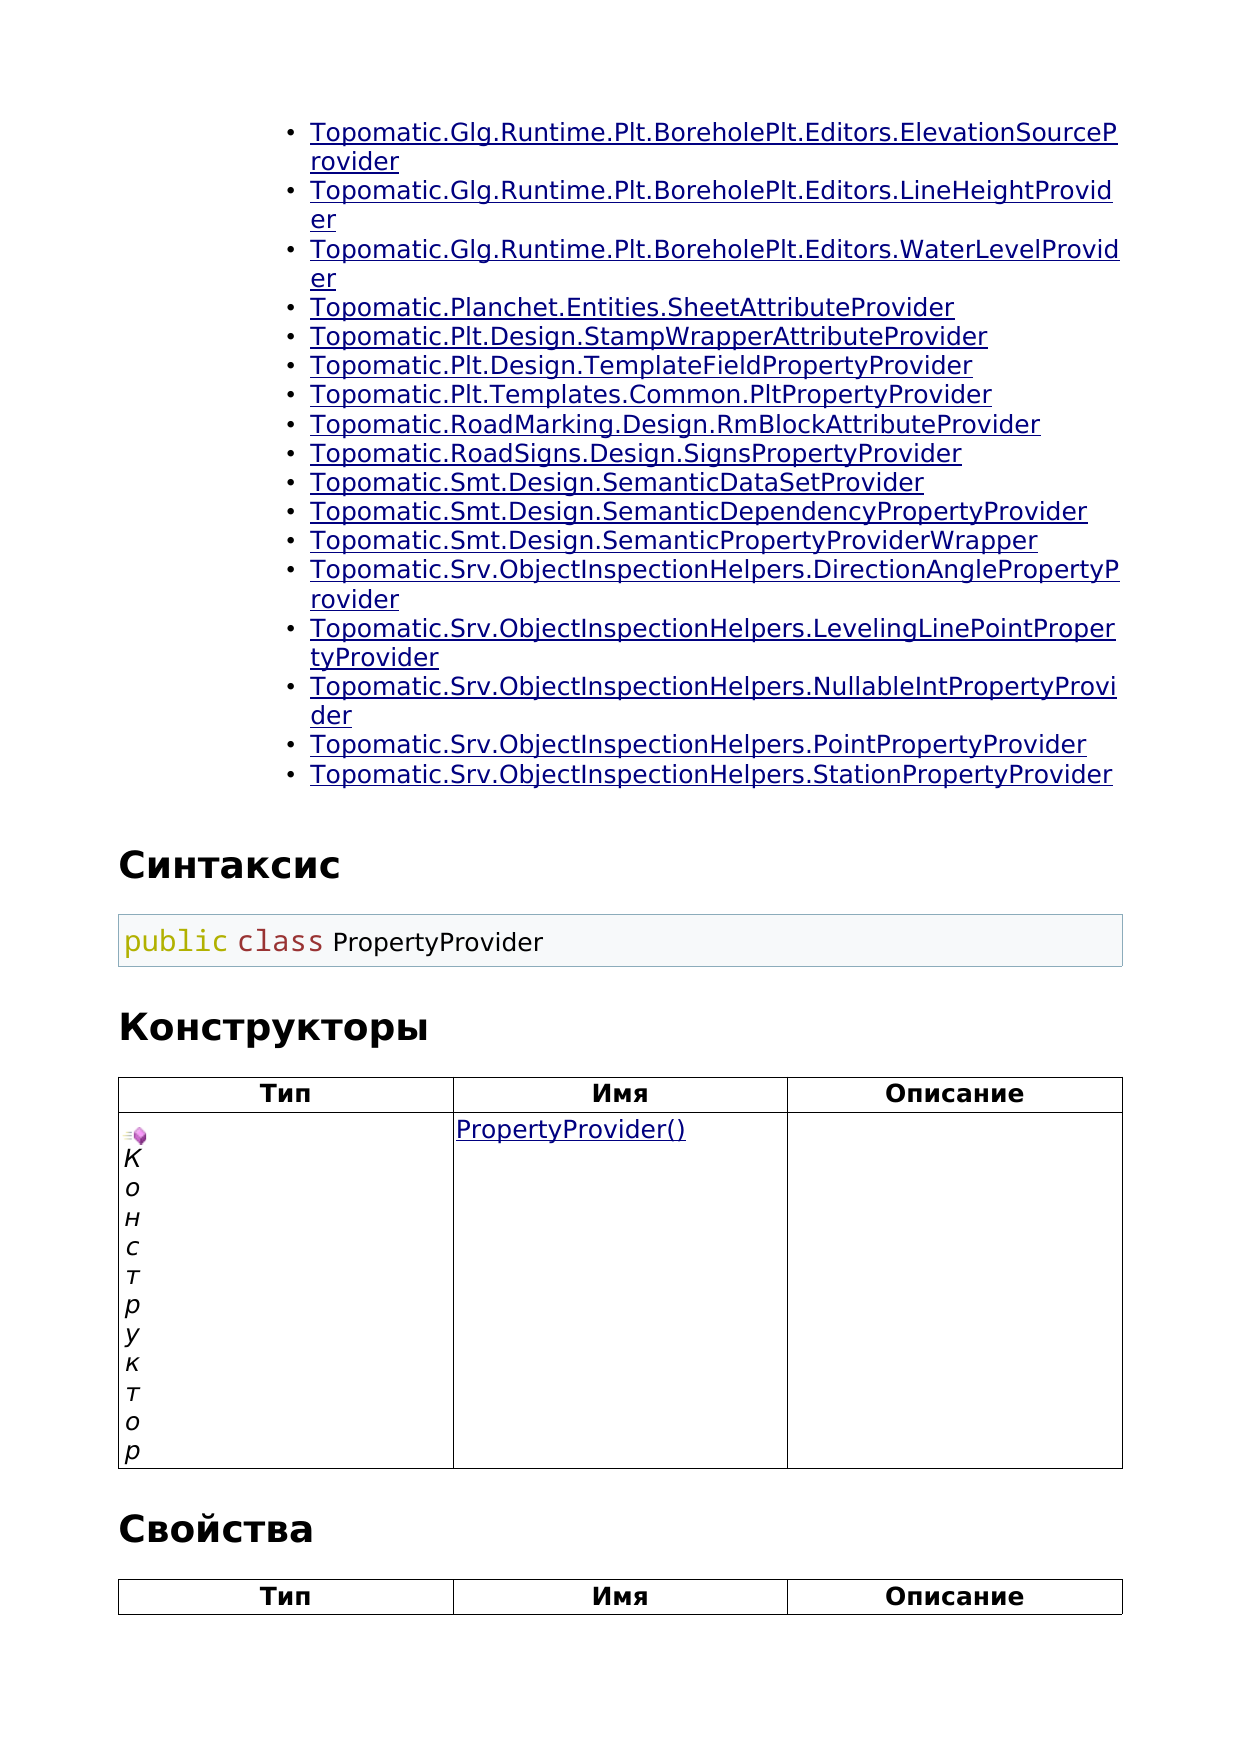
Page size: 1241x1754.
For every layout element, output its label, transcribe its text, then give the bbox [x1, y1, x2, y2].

table_header Имя [454, 1078, 787, 1112]
list Topomatic.Srv.ObjectInspectionHelpers.LevelingLinePointPropertyProvider [295, 614, 1122, 672]
table_cell [119, 1113, 453, 1468]
list Topomatic.Smt.Design.SemanticDataSetProvider [295, 468, 1122, 497]
subtitle Синтаксис [118, 843, 1122, 887]
list Topomatic.Plt.Templates.Common.PltPropertyProvider [295, 381, 1122, 410]
list Topomatic.Smt.Design.SemanticDependencyPropertyProvider [295, 497, 1122, 526]
table_header Тип [119, 1580, 453, 1614]
list Topomatic.Planchet.Entities.SheetAttributeProvider [295, 293, 1122, 322]
list Topomatic.Smt.Design.SemanticPropertyProviderWrapper [295, 526, 1122, 556]
table_header Описание [788, 1078, 1122, 1112]
list Topomatic.Plt.Design.TemplateFieldPropertyProvider [295, 351, 1122, 381]
list Topomatic.Srv.ObjectInspectionHelpers.PointPropertyProvider [295, 731, 1122, 760]
list Topomatic.Glg.Runtime.Plt.BoreholePlt.Editors.ElevationSourceProvider [295, 118, 1122, 176]
table_cell [788, 1113, 1122, 1468]
list Topomatic.RoadSigns.Design.SignsPropertyProvider [295, 439, 1122, 468]
subtitle Свойства [118, 1508, 1122, 1552]
list Topomatic.Srv.ObjectInspectionHelpers.DirectionAnglePropertyProvider [295, 556, 1122, 614]
subtitle Конструкторы [118, 1006, 1122, 1049]
list Topomatic.Plt.Design.StampWrapperAttributeProvider [295, 322, 1122, 351]
table_cell PropertyProvider() [454, 1113, 787, 1468]
table_header public class PropertyProvider [119, 915, 1122, 966]
table_header Имя [454, 1580, 787, 1614]
list Topomatic.RoadMarking.Design.RmBlockAttributeProvider [295, 410, 1122, 439]
list Topomatic.Glg.Runtime.Plt.BoreholePlt.Editors.WaterLevelProvider [295, 235, 1122, 293]
table_header Описание [788, 1580, 1122, 1614]
list Topomatic.Glg.Runtime.Plt.BoreholePlt.Editors.LineHeightProvider [295, 176, 1122, 235]
picture [121, 1127, 147, 1145]
list Topomatic.Srv.ObjectInspectionHelpers.StationPropertyProvider [295, 760, 1122, 789]
list Topomatic.Srv.ObjectInspectionHelpers.NullableIntPropertyProvider [295, 672, 1122, 731]
table_header Тип [119, 1078, 453, 1112]
